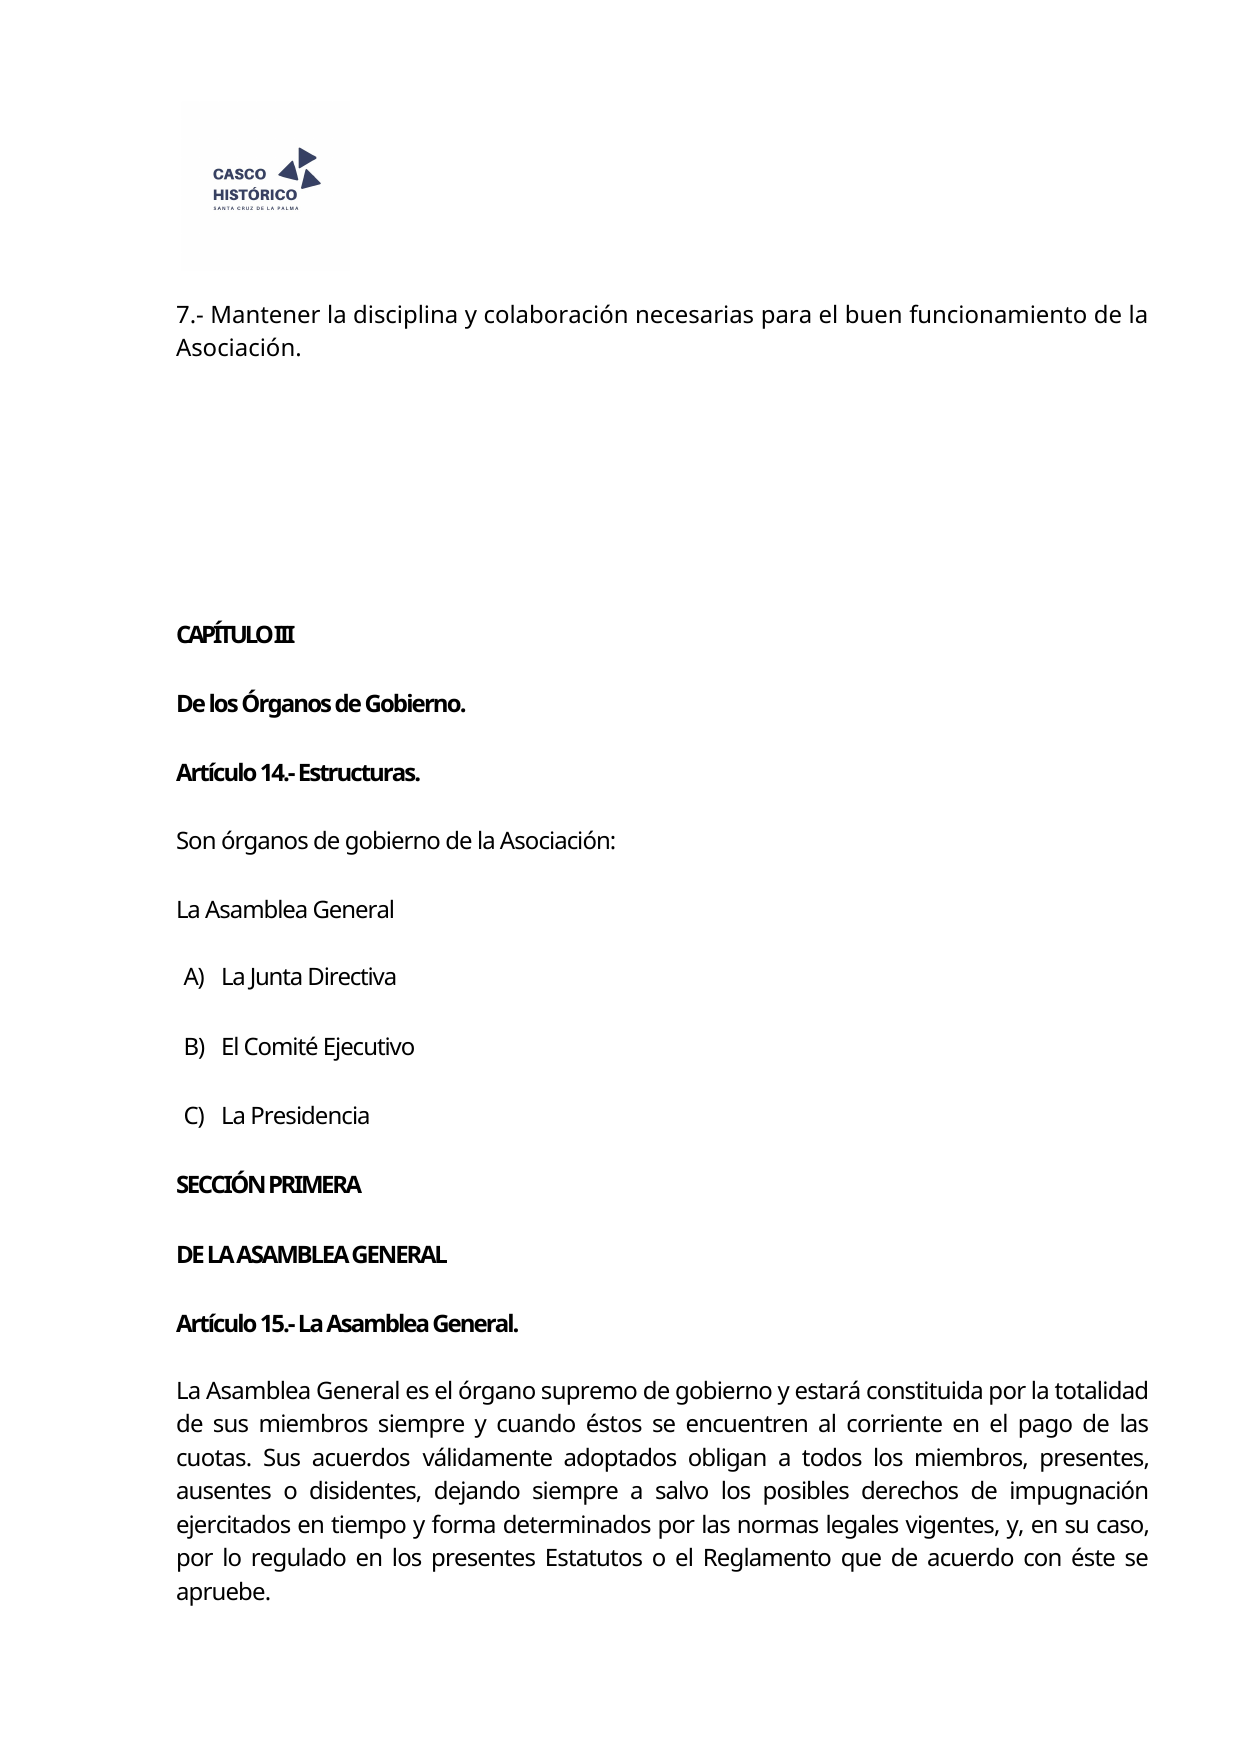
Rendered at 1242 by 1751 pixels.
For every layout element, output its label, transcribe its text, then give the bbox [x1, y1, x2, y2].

text De los Órganos de Gobierno. [176, 687, 1149, 718]
text Son órganos de gobierno de la Asociación: [176, 825, 1149, 855]
text La Asamblea General [176, 893, 1149, 924]
text Artículo 14.- Estructuras. [176, 757, 1149, 788]
text La Asamblea General es el órgano supremo de gobierno y estará constituida por la totalidad de sus miembros siempre y cuando éstos se encuentren al corriente en el pago de las cuotas. Sus acuerdos válidamente adoptados obligan a todos los miembros, presentes, ausentes o disidentes, dejando siempre a salvo los posibles derechos de impugnación ejercitados en tiempo y forma determinados por las normas legales vigentes, y, en su caso, por lo regulado en los presentes Estatutos o el Reglamento que de acuerdo con éste se apruebe. [176, 1373, 1150, 1607]
list El Comité Ejecutivo [183, 1032, 1149, 1061]
text Artículo 15.- La Asamblea General. [176, 1307, 1149, 1339]
list La Presidencia [183, 1101, 1149, 1130]
text 7.- Mantener la disciplina y colaboración necesarias para el buen funcionamiento de la Asociación. [176, 297, 1150, 363]
list La Junta Directiva [183, 962, 1149, 991]
text DE LA ASAMBLEA GENERAL [176, 1239, 1149, 1270]
text CAPÍTULO III [176, 618, 1149, 649]
text SECCIÓN PRIMERA [176, 1168, 1149, 1200]
